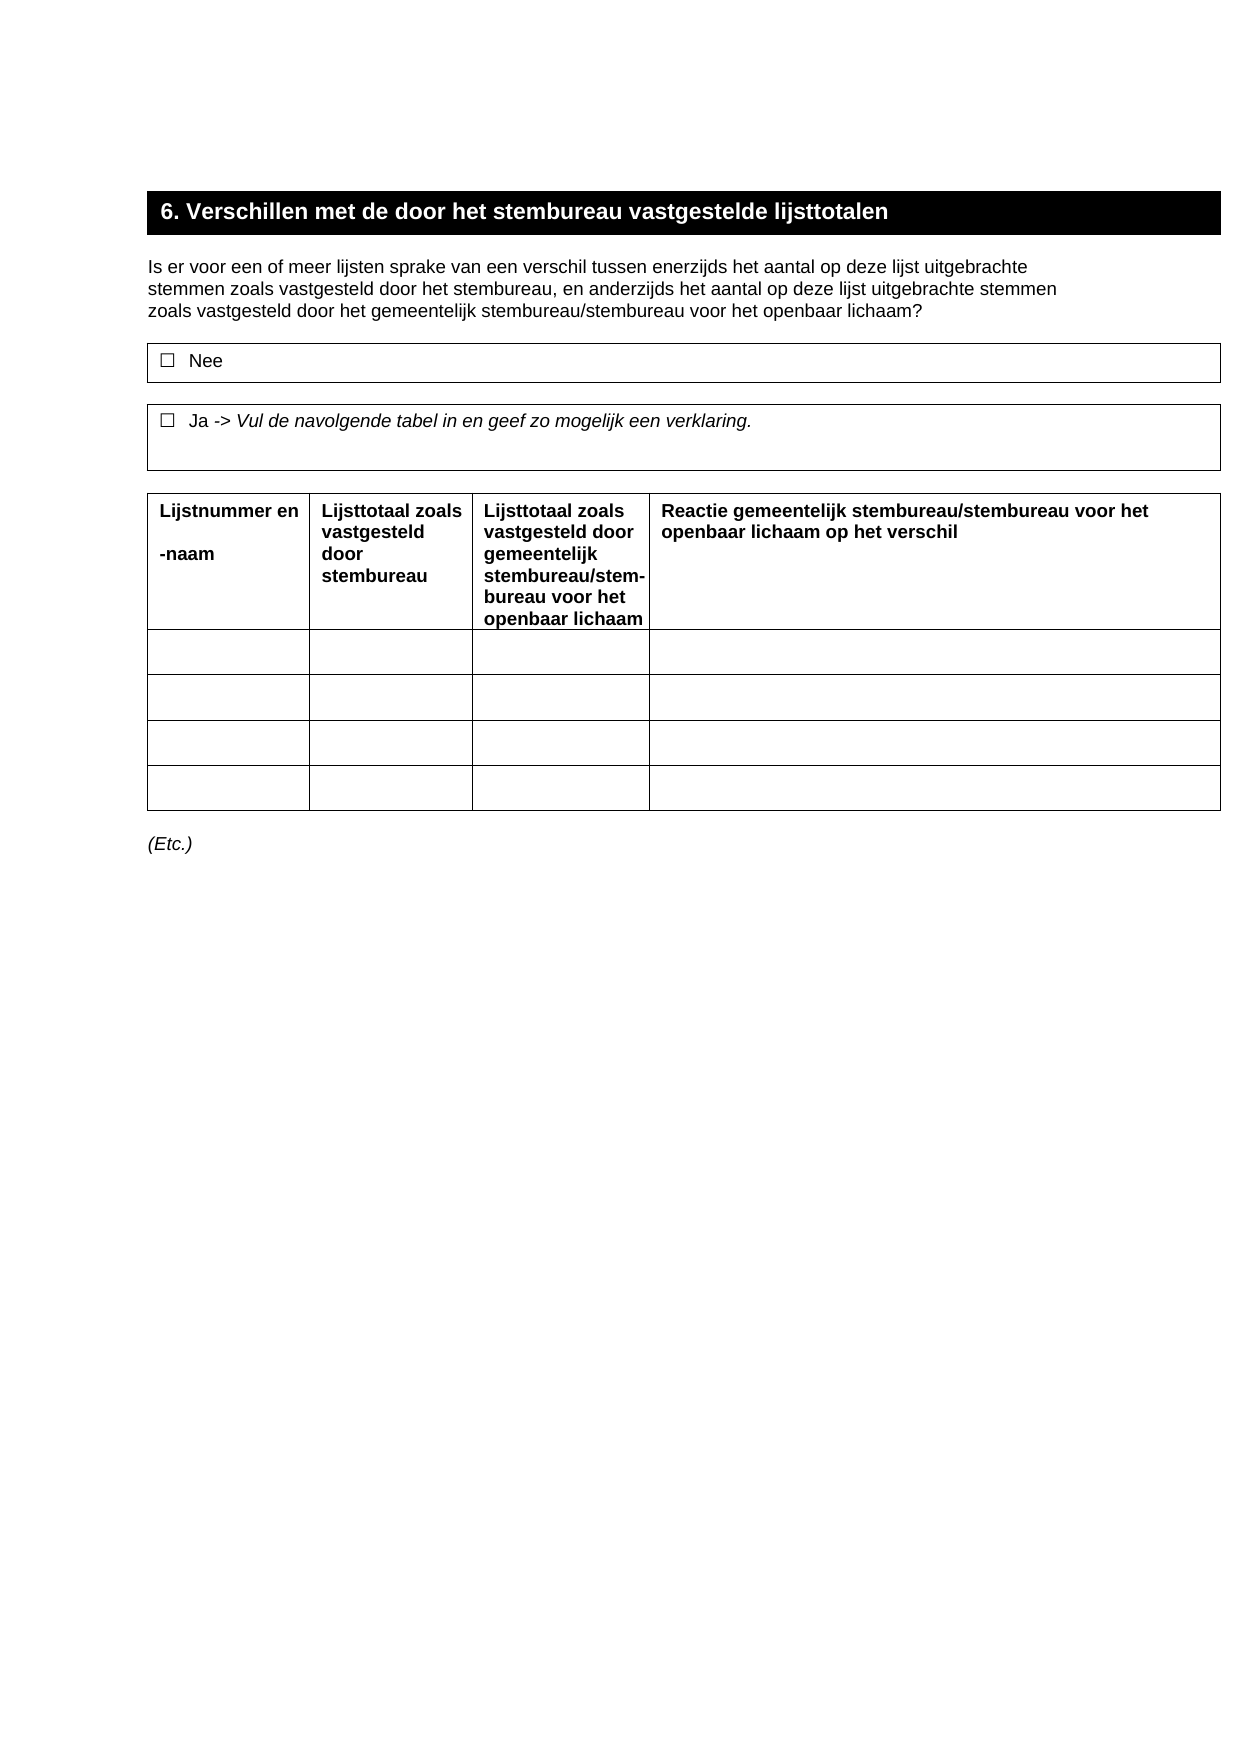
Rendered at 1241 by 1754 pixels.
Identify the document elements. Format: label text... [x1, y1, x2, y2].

table_cell [310, 675, 472, 719]
table_header 6. Verschillen met de door het stembureau vastgestelde lijsttotalen [148, 192, 1220, 234]
table_cell [473, 675, 649, 719]
text (Etc.) [148, 832, 1093, 854]
table_cell [310, 630, 472, 674]
table_cell [148, 721, 309, 765]
table_header Lijsttotaal zoals vastgesteld door stembureau [310, 494, 472, 629]
table_header Lijsttotaal zoals vastgesteld door gemeentelijk stembureau/stem-bureau voor het openbaar lichaam [473, 494, 649, 629]
table_cell [473, 721, 649, 765]
text Is er voor een of meer lijsten sprake van een verschil tussen enerzijds het aantal op deze lijst uitgebrachte stemmen zoals vastgesteld door het stembureau, en anderzijds het aantal op deze lijst uitgebrachte stemmen zoals vastgesteld door het gemeentelijk stembureau/stembureau voor het openbaar lichaam? [148, 256, 1093, 321]
table_header Lijstnummer en -naam [148, 494, 309, 629]
table_cell [650, 675, 1220, 719]
table_cell [148, 675, 309, 719]
table_header ☐ Ja -> Vul de navolgende tabel in en geef zo mogelijk een verklaring. [148, 405, 1220, 470]
table_cell [473, 630, 649, 674]
table_header ☐ Nee [148, 344, 1220, 382]
table_cell [650, 630, 1220, 674]
table_cell [310, 766, 472, 810]
table_cell [148, 630, 309, 674]
table_cell [650, 766, 1220, 810]
table_cell [650, 721, 1220, 765]
table_cell [473, 766, 649, 810]
table_header Reactie gemeentelijk stembureau/stembureau voor het openbaar lichaam op het verschil [650, 494, 1220, 629]
table_cell [310, 721, 472, 765]
table_cell [148, 766, 309, 810]
